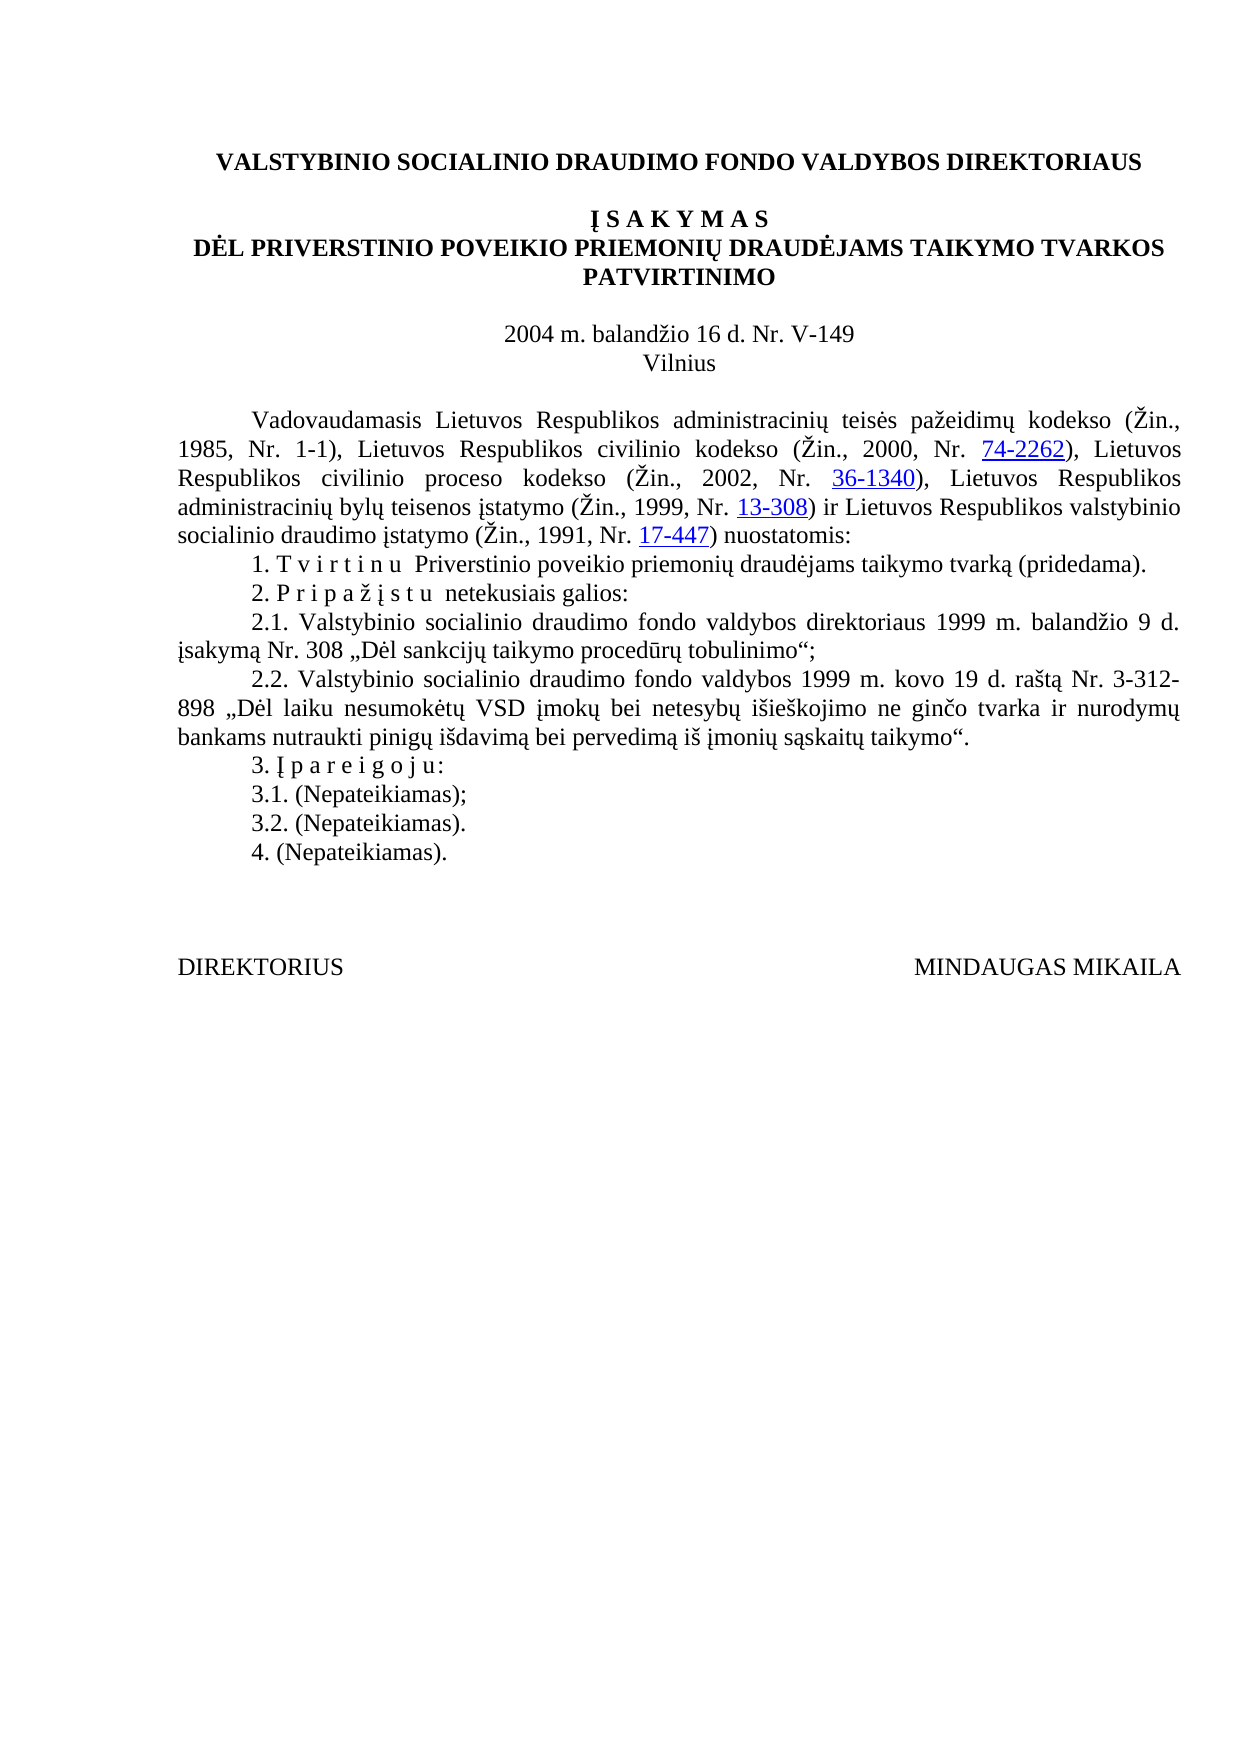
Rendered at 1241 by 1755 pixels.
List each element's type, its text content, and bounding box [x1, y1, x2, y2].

text VALSTYBINIO SOCIALINIO DRAUDIMO FONDO VALDYBOS DIREKTORIAUS [177, 147, 1181, 176]
text 4. (Nepateikiamas). [177, 837, 1181, 866]
text Vadovaudamasis Lietuvos Respublikos administracinių teisės pažeidimų kodekso (Žin., 1985, Nr. 1-1), Lietuvos Respublikos civilinio kodekso (Žin., 2000, Nr. 74-2262), Lietuvos Respublikos civilinio proceso kodekso (Žin., 2002, Nr. 36-1340), Lietuvos Respublikos administracinių bylų teisenos įstatymo (Žin., 1999, Nr. 13-308) ir Lietuvos Respublikos valstybinio socialinio draudimo įstatymo (Žin., 1991, Nr. 17-447) nuostatomis: [177, 406, 1181, 549]
text Į S A K Y M A S [177, 204, 1181, 233]
text 3. Įpareigoju: [177, 751, 1181, 779]
text Vilnius [177, 348, 1181, 377]
text 3.1. (Nepateikiamas); [177, 779, 1181, 808]
text 1. Tvirtinu Priverstinio poveikio priemonių draudėjams taikymo tvarką (pridedama). [177, 549, 1181, 578]
text DĖL PRIVERSTINIO POVEIKIO PRIEMONIŲ DRAUDĖJAMS TAIKYMO TVARKOS PATVIRTINIMO [177, 233, 1181, 291]
text 2004 m. balandžio 16 d. Nr. V-149 [177, 319, 1181, 348]
text 2.1. Valstybinio socialinio draudimo fondo valdybos direktoriaus 1999 m. balandžio 9 d. įsakymą Nr. 308 „Dėl sankcijų taikymo procedūrų tobulinimo“; [177, 607, 1181, 664]
text 2.2. Valstybinio socialinio draudimo fondo valdybos 1999 m. kovo 19 d. raštą Nr. 3-312-898 „Dėl laiku nesumokėtų VSD įmokų bei netesybų išieškojimo ne ginčo tvarka ir nurodymų bankams nutraukti pinigų išdavimą bei pervedimą iš įmonių sąskaitų taikymo“. [177, 664, 1181, 751]
text 3.2. (Nepateikiamas). [177, 808, 1181, 837]
text DIREKTORIUS MINDAUGAS MIKAILA [177, 952, 1181, 981]
text 2. Pripažįstu netekusiais galios: [177, 578, 1181, 607]
